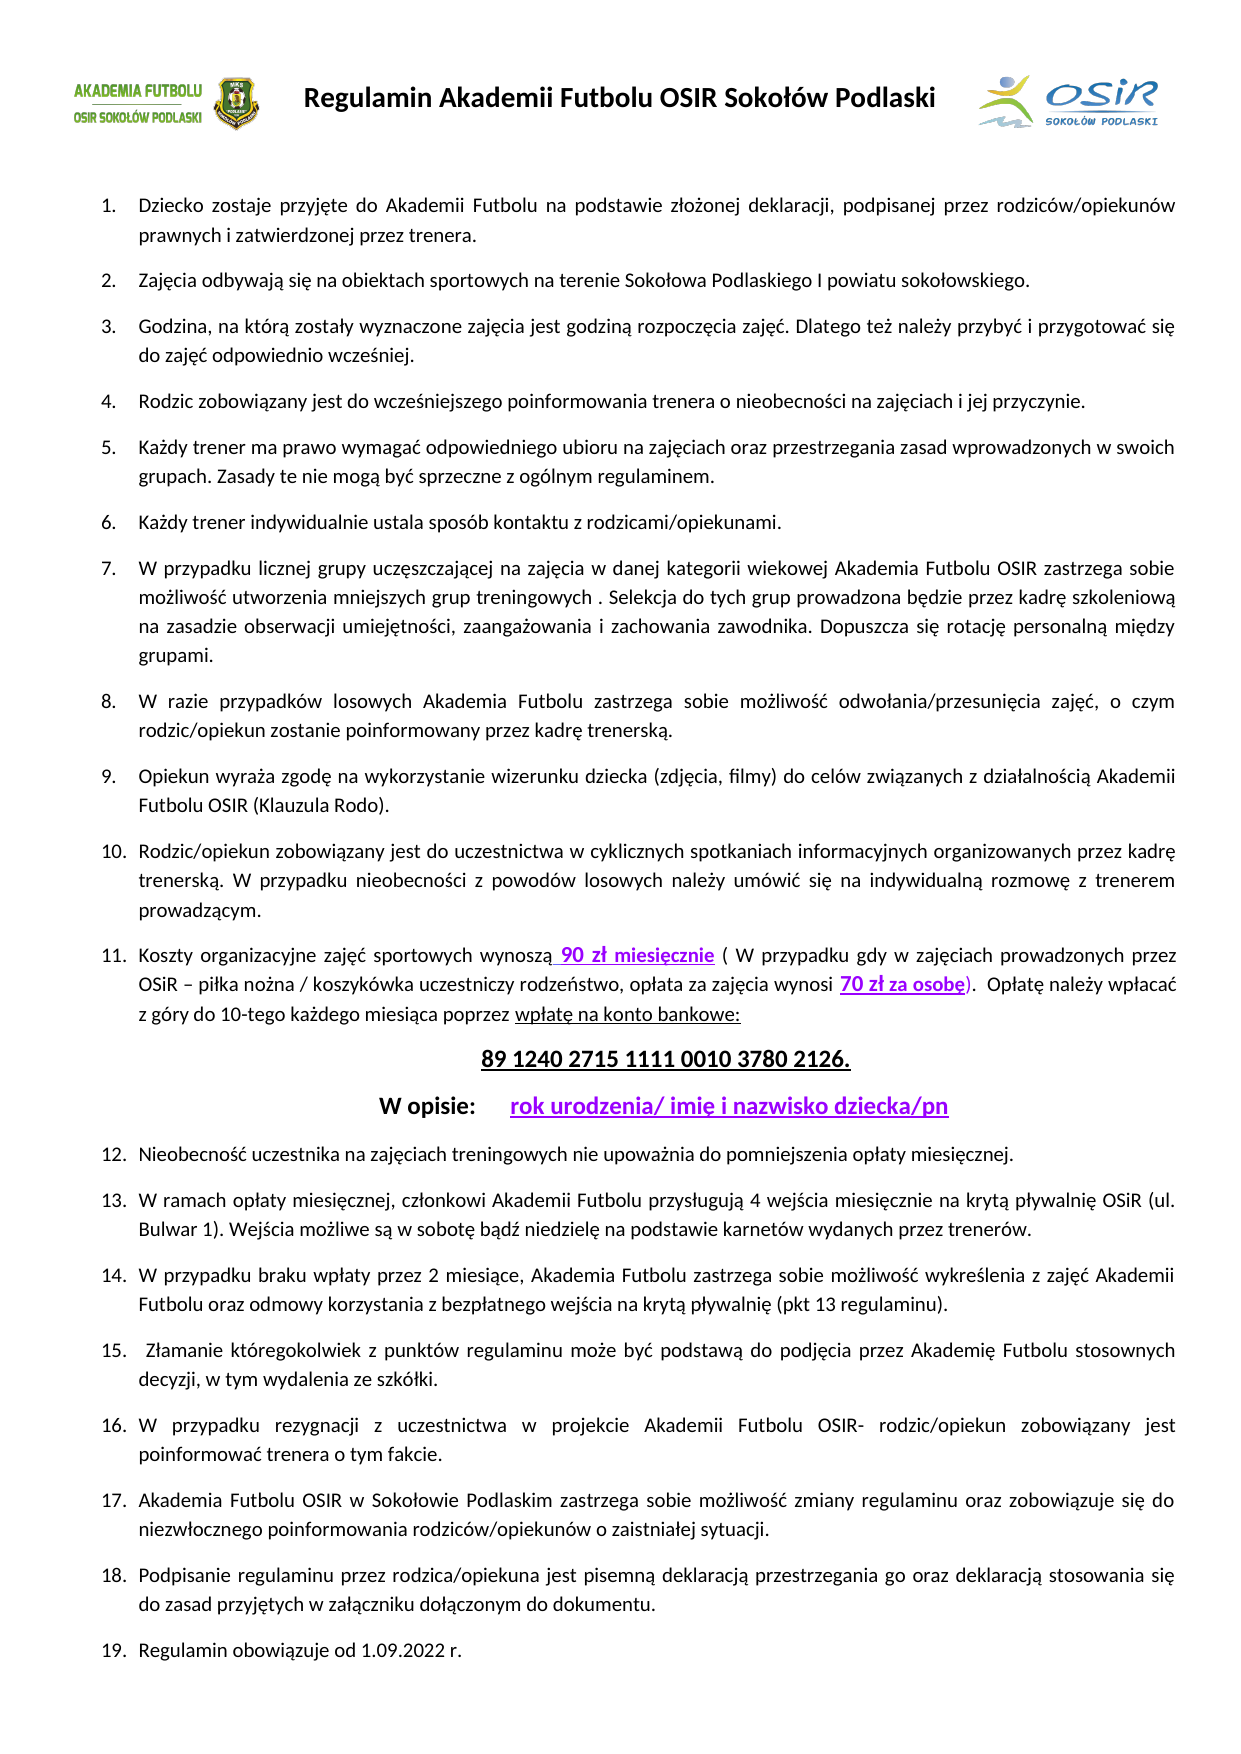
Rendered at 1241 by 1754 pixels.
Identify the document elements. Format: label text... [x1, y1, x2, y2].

list Opiekun wyraża zgodę na wykorzystanie wizerunku dziecka (zdjęcia, filmy) do celów związanych z działalnością Akademii Futbolu OSIR (Klauzula Rodo). [101, 760, 1177, 818]
list Podpisanie regulaminu przez rodzica/opiekuna jest pisemną deklaracją przestrzegania go oraz deklaracją stosowania się do zasad przyjętych w załączniku dołączonym do dokumentu. [101, 1558, 1177, 1617]
list Koszty organizacyjne zajęć sportowych wynoszą 90 zł miesięcznie ( W przypadku gdy w zajęciach prowadzonych przez OSiR – piłka nożna / koszykówka uczestniczy rodzeństwo, opłata za zajęcia wynosi 70 zł za osobę). Opłatę należy wpłacać z góry do 10-tego każdego miesiąca poprzez wpłatę na konto bankowe: [101, 939, 1177, 1026]
list W przypadku rezygnacji z uczestnictwa w projekcie Akademii Futbolu OSIR- rodzic/opiekun zobowiązany jest poinformować trenera o tym fakcie. [101, 1408, 1177, 1467]
list Zajęcia odbywają się na obiektach sportowych na terenie Sokołowa Podlaskiego I powiatu sokołowskiego. [101, 264, 1177, 293]
list Dziecko zostaje przyjęte do Akademii Futbolu na podstawie złożonej deklaracji, podpisanej przez rodziców/opiekunów prawnych i zatwierdzonej przez trenera. [101, 189, 1177, 247]
text Regulamin Akademii Futbolu OSIR Sokołów Podlaski [304, 79, 966, 114]
list Nieobecność uczestnika na zajęciach treningowych nie upoważnia do pomniejszenia opłaty miesięcznej. [101, 1137, 1177, 1167]
list W przypadku braku wpłaty przez 2 miesiące, Akademia Futbolu zastrzega sobie możliwość wykreślenia z zajęć Akademii Futbolu oraz odmowy korzystania z bezpłatnego wejścia na krytą pływalnię (pkt 13 regulaminu). [101, 1258, 1177, 1317]
text W opisie: rok urodzenia/ imię i nazwisko dziecka/pn [63, 1090, 1177, 1121]
list Regulamin obowiązuje od 1.09.2022 r. [101, 1633, 1177, 1662]
list Godzina, na którą zostały wyznaczone zajęcia jest godziną rozpoczęcia zajęć. Dlatego też należy przybyć i przygotować się do zajęć odpowiednio wcześniej. [101, 310, 1177, 368]
list Każdy trener ma prawo wymagać odpowiedniego ubioru na zajęciach oraz przestrzegania zasad wprowadzonych w swoich grupach. Zasady te nie mogą być sprzeczne z ogólnym regulaminem. [101, 431, 1177, 489]
list Rodzic zobowiązany jest do wcześniejszego poinformowania trenera o nieobecności na zajęciach i jej przyczynie. [101, 385, 1177, 414]
list 89 1240 2715 1111 0010 3780 2126. [101, 1043, 1177, 1074]
list W ramach opłaty miesięcznej, członkowi Akademii Futbolu przysługują 4 wejścia miesięcznie na krytą pływalnię OSiR (ul. Bulwar 1). Wejścia możliwe są w sobotę bądź niedzielę na podstawie karnetów wydanych przez trenerów. [101, 1183, 1177, 1242]
list Rodzic/opiekun zobowiązany jest do uczestnictwa w cyklicznych spotkaniach informacyjnych organizowanych przez kadrę trenerską. W przypadku nieobecności z powodów losowych należy umówić się na indywidualną rozmowę z trenerem prowadzącym. [101, 835, 1177, 922]
list W przypadku licznej grupy uczęszczającej na zajęcia w danej kategorii wiekowej Akademia Futbolu OSIR zastrzega sobie możliwość utworzenia mniejszych grup treningowych . Selekcja do tych grup prowadzona będzie przez kadrę szkoleniową na zasadzie obserwacji umiejętności, zaangażowania i zachowania zawodnika. Dopuszcza się rotację personalną między grupami. [101, 551, 1177, 668]
list Akademia Futbolu OSIR w Sokołowie Podlaskim zastrzega sobie możliwość zmiany regulaminu oraz zobowiązuje się do niezwłocznego poinformowania rodziców/opiekunów o zaistniałej sytuacji. [101, 1483, 1177, 1542]
picture [966, 54, 1172, 147]
list Każdy trener indywidualnie ustala sposób kontaktu z rodzicami/opiekunami. [101, 506, 1177, 535]
picture [28, 45, 304, 154]
list W razie przypadków losowych Akademia Futbolu zastrzega sobie możliwość odwołania/przesunięcia zajęć, o czym rodzic/opiekun zostanie poinformowany przez kadrę trenerską. [101, 685, 1177, 743]
list Złamanie któregokolwiek z punktów regulaminu może być podstawą do podjęcia przez Akademię Futbolu stosownych decyzji, w tym wydalenia ze szkółki. [101, 1333, 1177, 1392]
